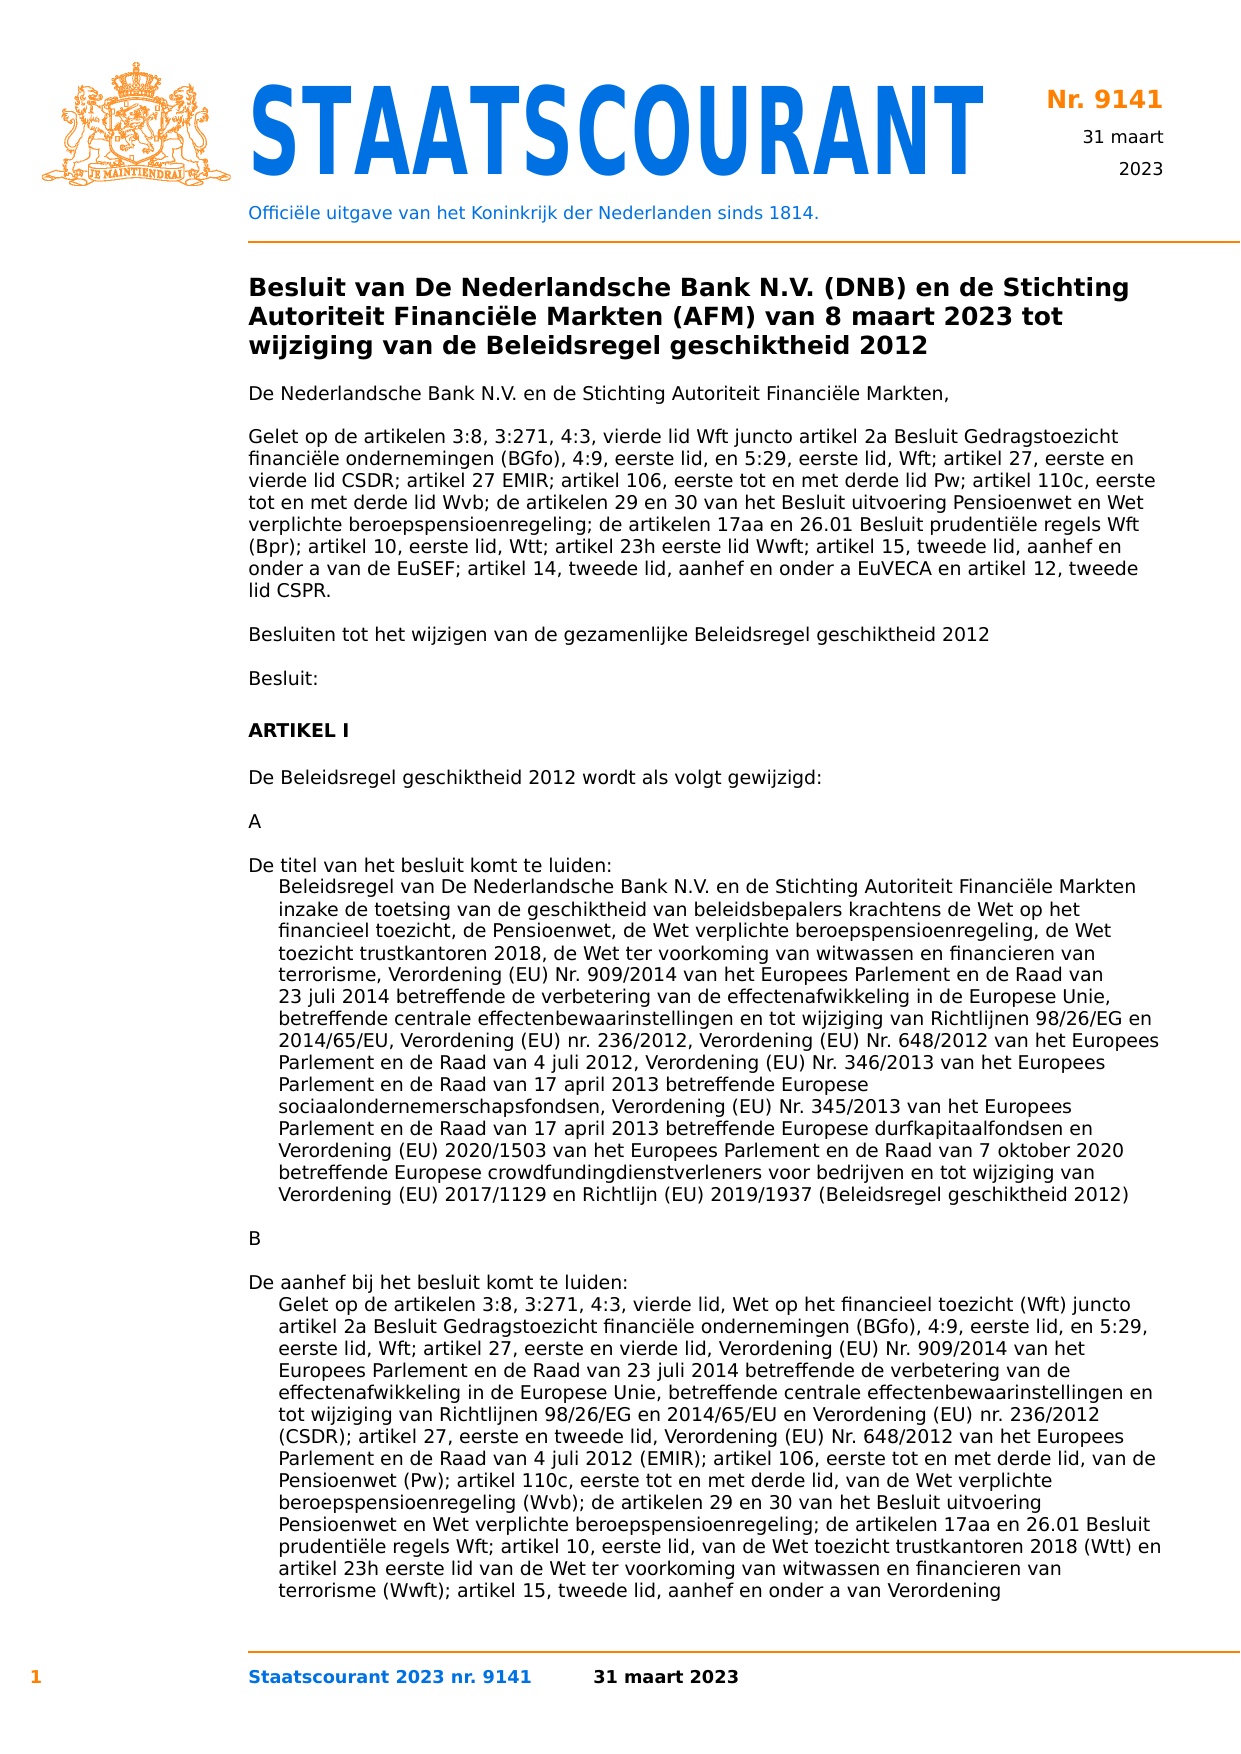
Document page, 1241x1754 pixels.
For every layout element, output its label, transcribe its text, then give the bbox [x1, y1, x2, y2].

text B [248, 1228, 1163, 1250]
table_cell 31 maart [998, 121, 1240, 153]
text De Nederlandsche Bank N.V. en de Stichting Autoriteit Financiële Markten, [248, 382, 1163, 404]
text Gelet op de artikelen 3:8, 3:271, 4:3, vierde lid, Wet op het financieel toezicht (Wft) juncto artikel 2a Besluit Gedragstoezicht financiële ondernemingen (BGfo), 4:9, eerste lid, en 5:29, eerste lid, Wft; artikel 27, eerste en vierde lid, Verordening (EU) Nr. 909/2014 van het Europees Parlement en de Raad van 23 juli 2014 betreffende de verbetering van de effectenafwikkeling in de Europese Unie, betreffende centrale effectenbewaarinstellingen en tot wijziging van Richtlijnen 98/26/EG en 2014/65/EU en Verordening (EU) nr. 236/2012 (CSDR); artikel 27, eerste en tweede lid, Verordening (EU) Nr. 648/2012 van het Europees Parlement en de Raad van 4 juli 2012 (EMIR); artikel 106, eerste tot en met derde lid, van de Pensioenwet (Pw); artikel 110c, eerste tot en met derde lid, van de Wet verplichte beroepspensioenregeling (Wvb); de artikelen 29 en 30 van het Besluit uitvoering Pensioenwet en Wet verplichte beroepspensioenregeling; de artikelen 17aa en 26.01 Besluit prudentiële regels Wft; artikel 10, eerste lid, van de Wet toezicht trustkantoren 2018 (Wtt) en artikel 23h eerste lid van de Wet ter voorkoming van witwassen en financieren van terrorisme (Wwft); artikel 15, tweede lid, aanhef en onder a van Verordening [278, 1294, 1163, 1602]
text A [248, 811, 1163, 833]
text Besluit: [248, 668, 1163, 690]
text De Beleidsregel geschiktheid 2012 wordt als volgt gewijzigd: [248, 767, 1163, 789]
text De titel van het besluit komt te luiden: [248, 854, 1163, 876]
table_header STAATSCOURANT [248, 62, 998, 203]
table_header Nr. 9141 [998, 62, 1240, 121]
subtitle ARTIKEL I [248, 720, 1163, 742]
text Besluiten tot het wijzigen van de gezamenlijke Beleidsregel geschiktheid 2012 [248, 624, 1163, 646]
subtitle Besluit van De Nederlandsche Bank N.V. (DNB) en de Stichting Autoriteit Financiële Markten (AFM) van 8 maart 2023 tot wijziging van de Beleidsregel geschiktheid 2012 [248, 273, 1163, 361]
text Beleidsregel van De Nederlandsche Bank N.V. en de Stichting Autoriteit Financiële Markten inzake de toetsing van de geschiktheid van beleidsbepalers krachtens de Wet op het financieel toezicht, de Pensioenwet, de Wet verplichte beroepspensioenregeling, de Wet toezicht trustkantoren 2018, de Wet ter voorkoming van witwassen en financieren van terrorisme, Verordening (EU) Nr. 909/2014 van het Europees Parlement en de Raad van 23 juli 2014 betreffende de verbetering van de effectenafwikkeling in de Europese Unie, betreffende centrale effectenbewaarinstellingen en tot wijziging van Richtlijnen 98/26/EG en 2014/65/EU, Verordening (EU) nr. 236/2012, Verordening (EU) Nr. 648/2012 van het Europees Parlement en de Raad van 4 juli 2012, Verordening (EU) Nr. 346/2013 van het Europees Parlement en de Raad van 17 april 2013 betreffende Europese sociaalondernemerschapsfondsen, Verordening (EU) Nr. 345/2013 van het Europees Parlement en de Raad van 17 april 2013 betreffende Europese durfkapitaalfondsen en Verordening (EU) 2020/1503 van het Europees Parlement en de Raad van 7 oktober 2020 betreffende Europese crowdfundingdienstverleners voor bedrijven en tot wijziging van Verordening (EU) 2017/1129 en Richtlijn (EU) 2019/1937 (Beleidsregel geschiktheid 2012) [278, 876, 1163, 1206]
picture [41, 62, 231, 186]
table_cell Officiële uitgave van het Koninkrijk der Nederlanden sinds 1814. [248, 203, 1240, 241]
text Gelet op de artikelen 3:8, 3:271, 4:3, vierde lid Wft juncto artikel 2a Besluit Gedragstoezicht financiële ondernemingen (BGfo), 4:9, eerste lid, en 5:29, eerste lid, Wft; artikel 27, eerste en vierde lid CSDR; artikel 27 EMIR; artikel 106, eerste tot en met derde lid Pw; artikel 110c, eerste tot en met derde lid Wvb; de artikelen 29 en 30 van het Besluit uitvoering Pensioenwet en Wet verplichte beroepspensioenregeling; de artikelen 17aa en 26.01 Besluit prudentiële regels Wft (Bpr); artikel 10, eerste lid, Wtt; artikel 23h eerste lid Wwft; artikel 15, tweede lid, aanhef en onder a van de EuSEF; artikel 14, tweede lid, aanhef en onder a EuVECA en artikel 12, tweede lid CSPR. [248, 426, 1163, 602]
table_header [25, 62, 248, 241]
table_cell 2023 [998, 153, 1240, 203]
text De aanhef bij het besluit komt te luiden: [248, 1272, 1163, 1294]
